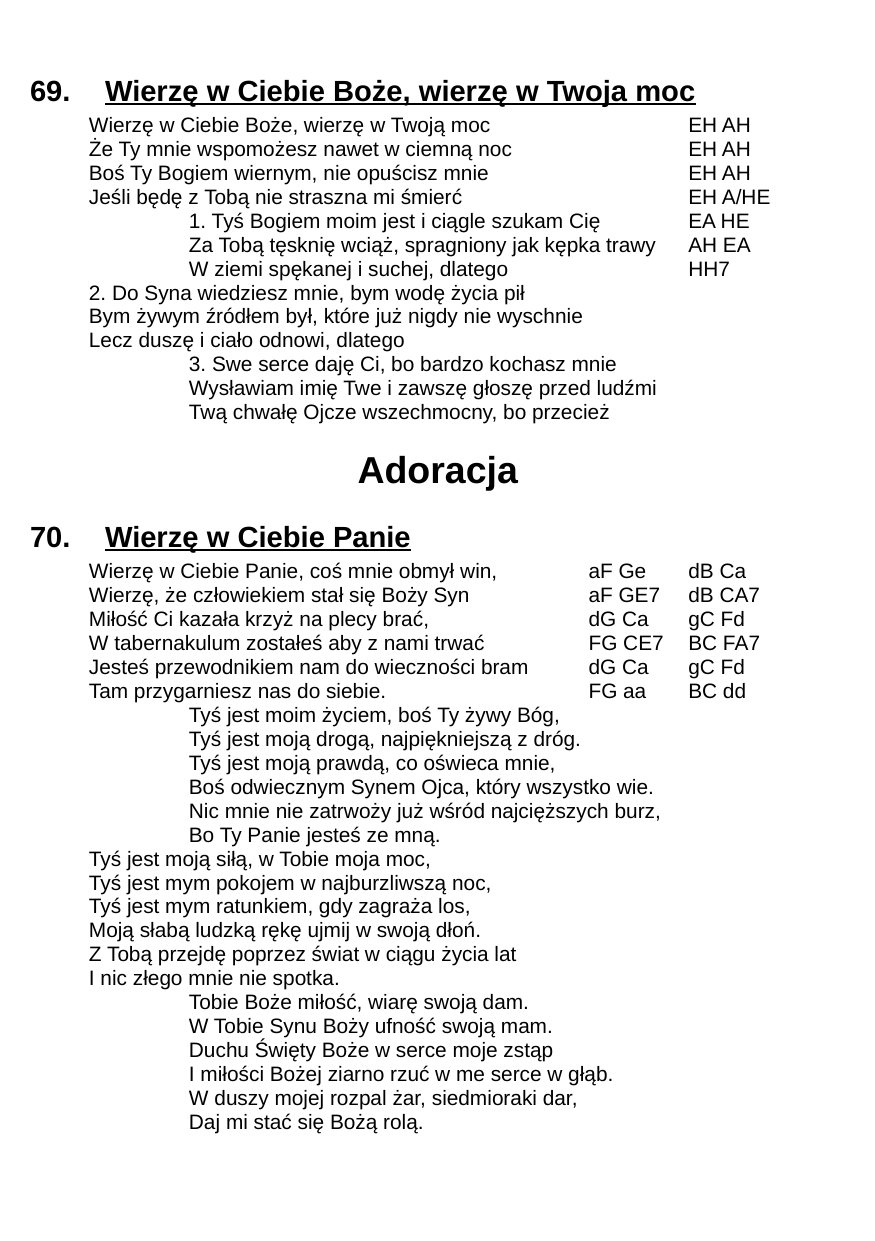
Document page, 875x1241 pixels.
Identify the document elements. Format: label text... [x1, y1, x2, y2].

subtitle Wierzę w Ciebie Boże, wierzę w Twoja moc [30, 74, 845, 107]
title Adoracja [30, 448, 845, 491]
text Wierzę w Ciebie Panie, coś mnie obmył win, aF Ge dB Ca Wierzę, że człowiekiem stał się Boży Syn aF GE7 dB CA7 Miłość Ci kazała krzyż na plecy brać, dG Ca gC Fd W tabernakulum zostałeś aby z nami trwać FG CE7 BC FA7 Jesteś przewodnikiem nam do wieczności bram dG Ca gC Fd Tam przygarniesz nas do siebie. FG aa BC dd Tyś jest moim życiem, boś Ty żywy Bóg, Tyś jest moją drogą, najpiękniejszą z dróg. Tyś jest moją prawdą, co oświeca mnie, Boś odwiecznym Synem Ojca, który wszystko wie. Nic mnie nie zatrwoży już wśród najcięższych burz, Bo Ty Panie jesteś ze mną. Tyś jest moją siłą, w Tobie moja moc, Tyś jest mym pokojem w najburzliwszą noc, Tyś jest mym ratunkiem, gdy zagraża los, Moją słabą ludzką rękę ujmij w swoją dłoń. Z Tobą przejdę poprzez świat w ciągu życia lat I nic złego mnie nie spotka. Tobie Boże miłość, wiarę swoją dam. W Tobie Synu Boży ufność swoją mam. Duchu Święty Boże w serce moje zstąp I miłości Bożej ziarno rzuć w me serce w głąb. W duszy mojej rozpal żar, siedmioraki dar, Daj mi stać się Bożą rolą. [89, 559, 845, 1134]
text 1. Tyś Bogiem moim jest i ciągle szukam Cię EA HE Za Tobą tęsknię wciąż, spragniony jak kępka trawy AH EA W ziemi spękanej i suchej, dlatego HH7 [89, 208, 845, 280]
text 3. Swe serce daję Ci, bo bardzo kochasz mnie Wysławiam imię Twe i zawszę głoszę przed ludźmi Twą chwałę Ojcze wszechmocny, bo przecież [89, 352, 845, 424]
text 2. Do Syna wiedziesz mnie, bym wodę życia pił Bym żywym źródłem był, które już nigdy nie wyschnie Lecz duszę i ciało odnowi, dlatego [89, 280, 845, 352]
subtitle Wierzę w Ciebie Panie [30, 520, 845, 554]
text Wierzę w Ciebie Boże, wierzę w Twoją moc EH AH Że Ty mnie wspomożesz nawet w ciemną noc EH AH Boś Ty Bogiem wiernym, nie opuścisz mnie EH AH Jeśli będę z Tobą nie straszna mi śmierć EH A/HE [89, 113, 845, 208]
